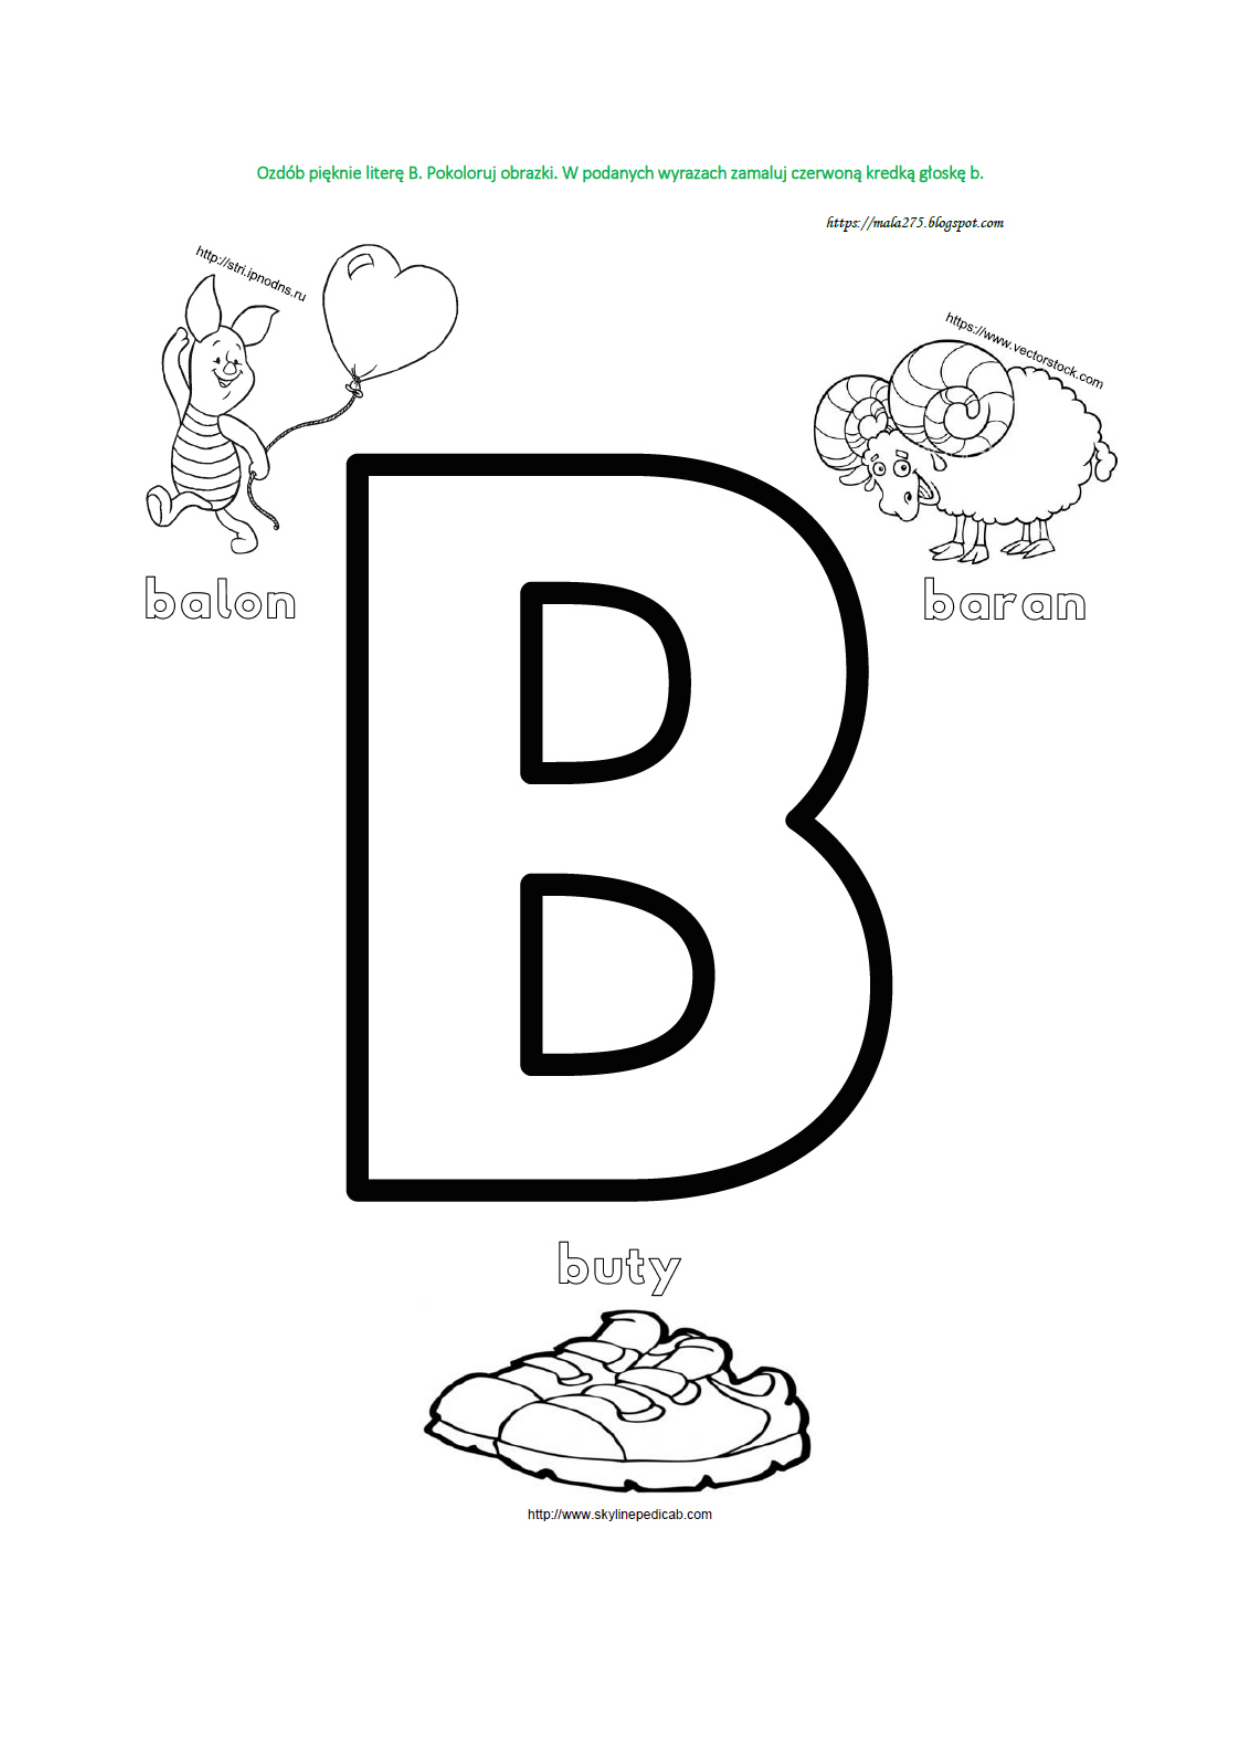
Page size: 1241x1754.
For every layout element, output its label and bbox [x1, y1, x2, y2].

picture [118, 118, 1122, 1539]
